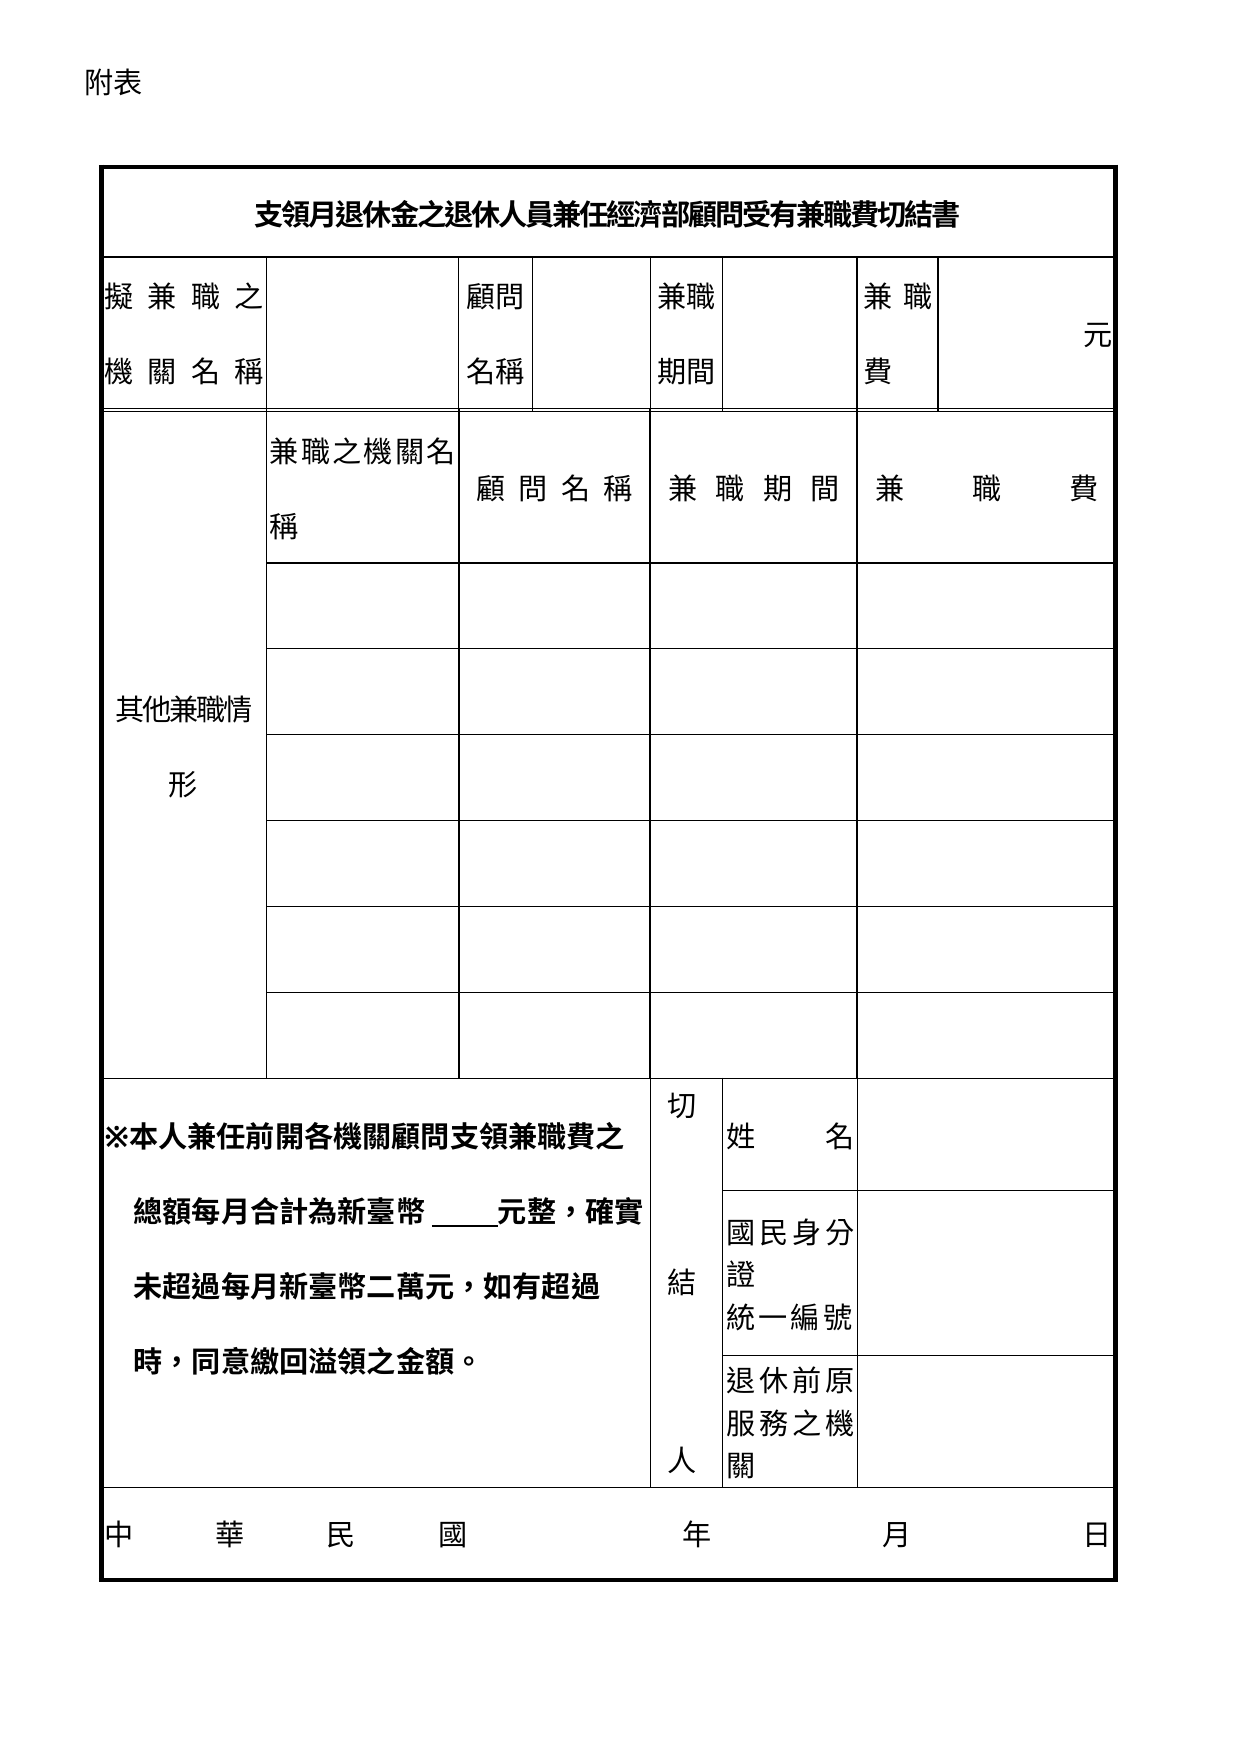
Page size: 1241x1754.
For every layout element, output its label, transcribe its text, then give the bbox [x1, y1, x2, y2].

table_cell [858, 907, 1113, 992]
table_cell 退休前原服務之機關 [723, 1356, 857, 1487]
table_cell [858, 821, 1113, 906]
table_cell [267, 258, 458, 407]
table_header 支領月退休金之退休人員兼任經濟部顧問受有兼職費切結書 [104, 169, 1113, 256]
table_cell [533, 258, 650, 407]
table_cell [651, 564, 856, 648]
table_cell [858, 1191, 1113, 1355]
table_cell 兼職期間 [651, 412, 856, 562]
table_cell 兼職 期間 [651, 258, 722, 407]
table_cell [460, 649, 649, 734]
table_cell [460, 907, 649, 992]
table_cell [460, 564, 649, 648]
table_cell [267, 564, 458, 648]
table_cell [267, 821, 458, 906]
table_cell [460, 735, 649, 820]
table_cell [651, 993, 856, 1078]
table_cell [858, 1356, 1113, 1487]
table_cell [651, 735, 856, 820]
table_cell 中 華 民 國 年 月 日 [104, 1488, 1113, 1578]
table_cell [460, 821, 649, 906]
table_cell [858, 649, 1113, 734]
table_cell 切結人 [651, 1079, 722, 1487]
table_cell [460, 993, 649, 1078]
table_cell [858, 993, 1113, 1078]
table_cell [267, 907, 458, 992]
table_cell [267, 993, 458, 1078]
table_cell 顧問名稱 [460, 412, 649, 562]
table_cell 兼職費 [858, 258, 937, 407]
table_cell 兼職費 [858, 412, 1113, 562]
table_cell 顧問 名稱 [459, 258, 532, 407]
table_cell ※本人兼任前開各機關顧問支領兼職費之總額每月合計為新臺幣 元整，確實未超過每月新臺幣二萬元，如有超過時，同意繳回溢領之金額。 [104, 1079, 650, 1487]
table_cell [858, 564, 1113, 648]
table_cell 其他兼職情形 [104, 412, 266, 1078]
table_cell [651, 907, 856, 992]
table_cell 擬兼職之 機關名稱 [104, 258, 266, 407]
table_cell 姓名 [723, 1079, 857, 1190]
table_cell [651, 649, 856, 734]
text 附表 [84, 59, 241, 102]
table_cell 國民身分證 統一編號 [723, 1191, 857, 1355]
table_cell [651, 821, 856, 906]
table_cell [858, 735, 1113, 820]
table_cell 元 [939, 258, 1113, 407]
table_cell 兼職之機關名稱 [267, 412, 458, 562]
table_cell [267, 649, 458, 734]
table_cell [858, 1079, 1113, 1190]
table_cell [267, 735, 458, 820]
table_cell [723, 258, 856, 407]
